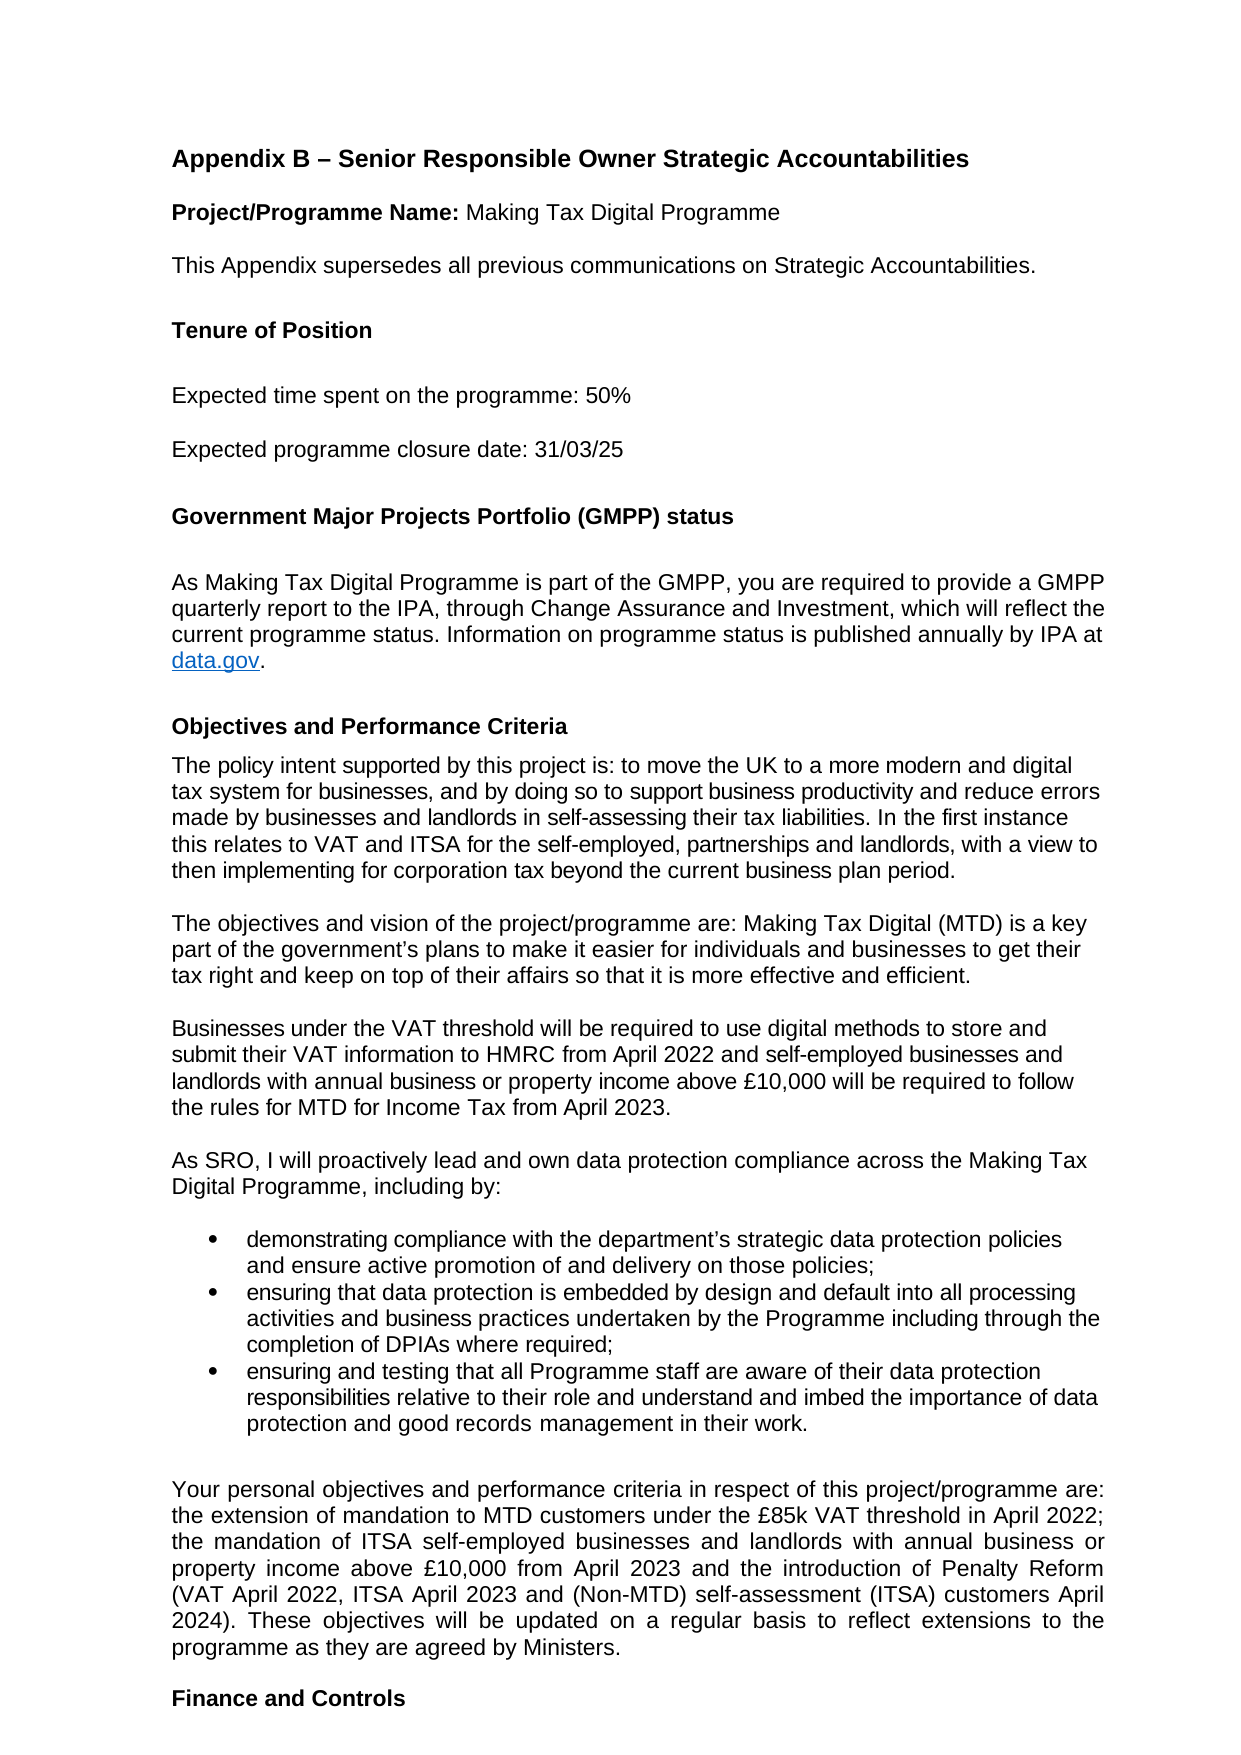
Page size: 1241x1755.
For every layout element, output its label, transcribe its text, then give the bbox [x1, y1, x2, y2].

subtitle Finance and Controls [171, 1685, 1105, 1711]
list demonstrating compliance with the department’s strategic data protection policies and ensure active promotion of and delivery on those policies; [209, 1226, 1105, 1279]
text The objectives and vision of the project/programme are: Making Tax Digital (MTD) is a key part of the government’s plans to make it easier for individuals and businesses to get their tax right and keep on top of their affairs so that it is more effective and efficient. [171, 910, 1105, 989]
text Expected time spent on the programme: 50% [171, 382, 1105, 408]
text This Appendix supersedes all previous communications on Strategic Accountabilities. [171, 252, 1105, 278]
text As SRO, I will proactively lead and own data protection compliance across the Making Tax Digital Programme, including by: [171, 1147, 1105, 1199]
list ensuring and testing that all Programme staff are aware of their data protection responsibilities relative to their role and understand and imbed the importance of data protection and good records management in their work. [209, 1358, 1105, 1437]
text Project/Programme Name: Making Tax Digital Programme [171, 199, 1105, 225]
text Expected programme closure date: 31/03/25 [171, 436, 1105, 463]
subtitle Objectives and Performance Criteria [171, 713, 1105, 739]
list ensuring that data protection is embedded by design and default into all processing activities and business practices undertaken by the Programme including through the completion of DPIAs where required; [209, 1279, 1105, 1358]
text As Making Tax Digital Programme is part of the GMPP, you are required to provide a GMPP quarterly report to the IPA, through Change Assurance and Investment, which will reflect the current programme status. Information on programme status is published annually by IPA at data.gov. [171, 568, 1105, 674]
subtitle Appendix B – Senior Responsible Owner Strategic Accountabilities [171, 144, 1105, 172]
text Businesses under the VAT threshold will be required to use digital methods to store and submit their VAT information to HMRC from April 2022 and self-employed businesses and landlords with annual business or property income above £10,000 will be required to follow the rules for MTD for Income Tax from April 2023. [171, 1015, 1105, 1121]
subtitle Government Major Projects Portfolio (GMPP) status [171, 503, 1105, 529]
text The policy intent supported by this project is: to move the UK to a more modern and digital tax system for businesses, and by doing so to support business productivity and reduce errors made by businesses and landlords in self-assessing their tax liabilities. In the first instance this relates to VAT and ITSA for the self-employed, partnerships and landlords, with a view to then implementing for corporation tax beyond the current business plan period. [171, 752, 1105, 883]
subtitle Your personal objectives and performance criteria in respect of this project/programme are: the extension of mandation to MTD customers under the £85k VAT threshold in April 2022; the mandation of ITSA self-employed businesses and landlords with annual business or property income above £10,000 from April 2023 and the introduction of Penalty Reform (VAT April 2022, ITSA April 2023 and (Non-MTD) self-assessment (ITSA) customers April 2024). These objectives will be updated on a regular basis to reflect extensions to the programme as they are agreed by Ministers. [171, 1476, 1105, 1660]
subtitle Tenure of Position [171, 317, 1105, 343]
